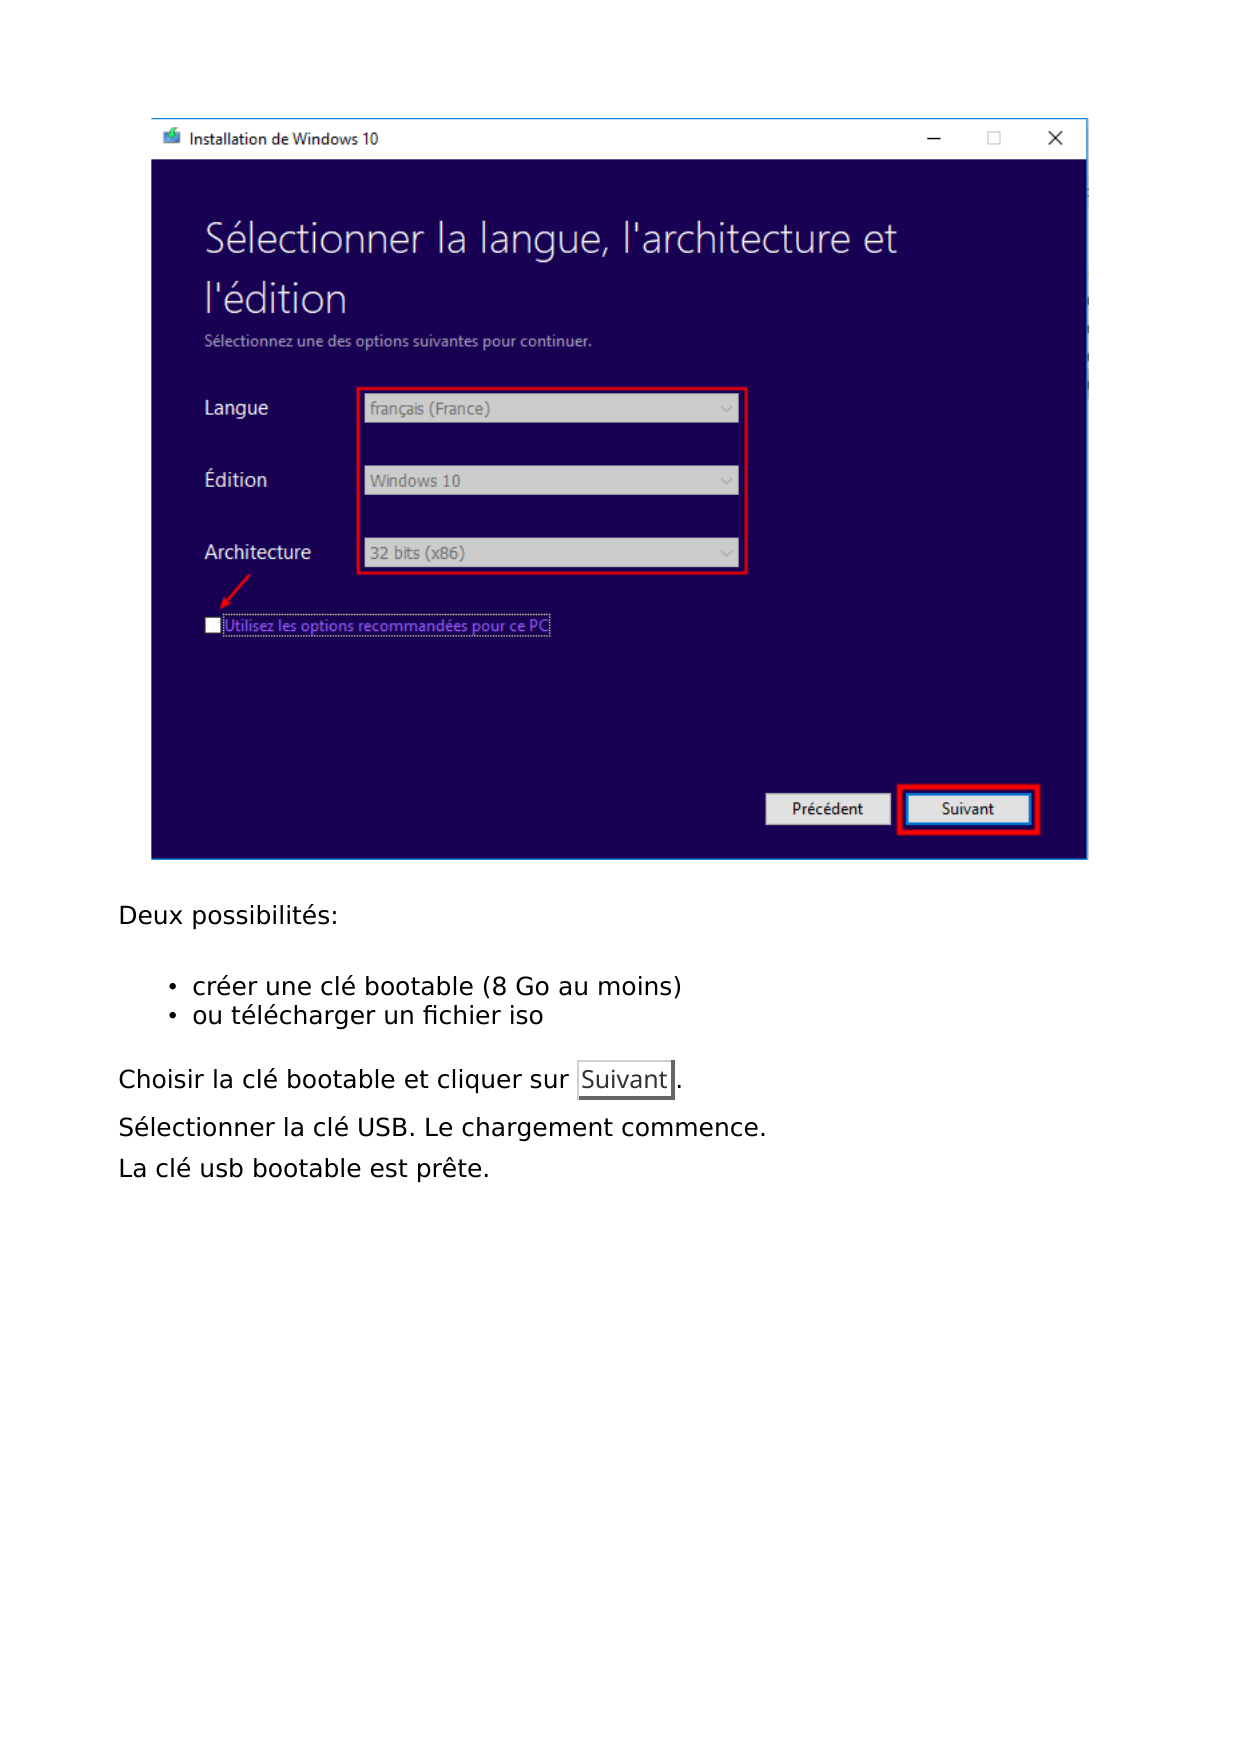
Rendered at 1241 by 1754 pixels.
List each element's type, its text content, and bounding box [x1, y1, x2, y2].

text La clé usb bootable est prête. [118, 1154, 1122, 1184]
list ou télécharger un fichier iso [177, 1001, 1122, 1031]
text Choisir la clé bootable et cliquer sur Suivant. [118, 1060, 577, 1100]
picture [151, 118, 1089, 860]
text Choisir la clé bootable et cliquer sur Suivant. [675, 1060, 1122, 1100]
text Deux possibilités: [118, 901, 1122, 930]
text Sélectionner la clé USB. Le chargement commence. [118, 1113, 1122, 1142]
list créer une clé bootable (8 Go au moins) [177, 972, 1122, 1001]
